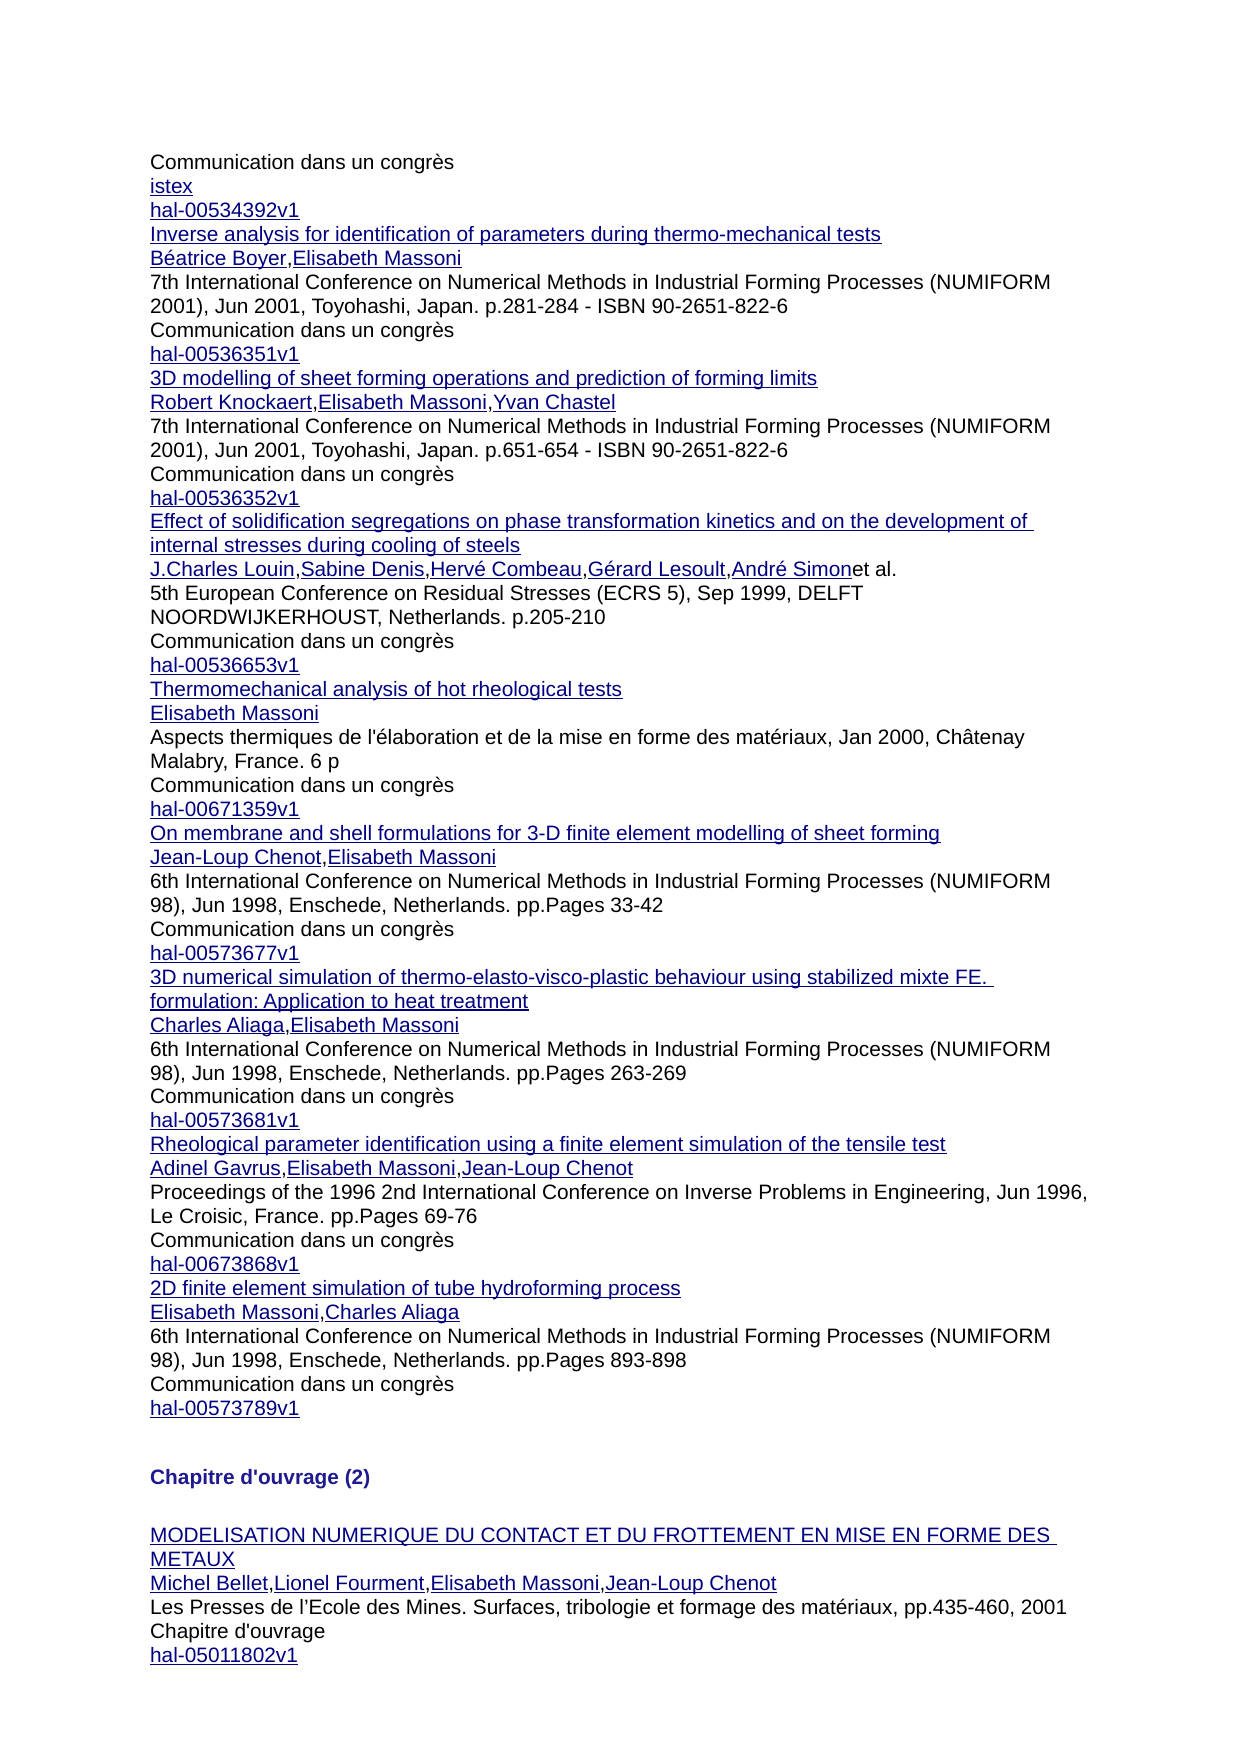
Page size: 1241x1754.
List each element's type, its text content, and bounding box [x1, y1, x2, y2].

table_cell Rheological parameter identification using a finite element simulation of the tensile test Adinel Gavrus,Elisabeth Massoni,Jean-Loup Chenot Proceedings of the 1996 2nd International Conference on Inverse Problems in Engineering, Jun 1996, Le Croisic, France. pp.Pages 69-76 Communication dans un congrès hal-00673868v1 [150, 1132, 1090, 1276]
table_cell 2D finite element simulation of tube hydroforming process Elisabeth Massoni,Charles Aliaga 6th International Conference on Numerical Methods in Industrial Forming Processes (NUMIFORM 98), Jun 1998, Enschede, Netherlands. pp.Pages 893-898 Communication dans un congrès hal-00573789v1 [150, 1276, 1090, 1420]
table_header MODELISATION NUMERIQUE DU CONTACT ET DU FROTTEMENT EN MISE EN FORME DES METAUX Michel Bellet,Lionel Fourment,Elisabeth Massoni,Jean-Loup Chenot Les Presses de l’Ecole des Mines. Surfaces, tribologie et formage des matériaux, pp.435-460, 2001 Chapitre d'ouvrage hal-05011802v1 [150, 1523, 1090, 1667]
table_cell Inverse analysis for identification of parameters during thermo-mechanical tests Béatrice Boyer,Elisabeth Massoni 7th International Conference on Numerical Methods in Industrial Forming Processes (NUMIFORM 2001), Jun 2001, Toyohashi, Japan. p.281-284 - ISBN 90-2651-822-6 Communication dans un congrès hal-00536351v1 [150, 222, 1090, 366]
table_cell Effect of solidification segregations on phase transformation kinetics and on the development of internal stresses during cooling of steels J.Charles Louin,Sabine Denis,Hervé Combeau,Gérard Lesoult,André Simonet al. 5th European Conference on Residual Stresses (ECRS 5), Sep 1999, DELFT NOORDWIJKERHOUST, Netherlands. p.205-210 Communication dans un congrès hal-00536653v1 [150, 509, 1090, 677]
table_cell 3D numerical simulation of thermo-elasto-visco-plastic behaviour using stabilized mixte FE. formulation: Application to heat treatment Charles Aliaga,Elisabeth Massoni 6th International Conference on Numerical Methods in Industrial Forming Processes (NUMIFORM 98), Jun 1998, Enschede, Netherlands. pp.Pages 263-269 Communication dans un congrès hal-00573681v1 [150, 965, 1090, 1132]
subtitle Chapitre d'ouvrage (2) [150, 1464, 1090, 1488]
table_cell Communication dans un congrès istex hal-00534392v1 [150, 150, 1090, 222]
table_cell Thermomechanical analysis of hot rheological tests Elisabeth Massoni Aspects thermiques de l'élaboration et de la mise en forme des matériaux, Jan 2000, Châtenay Malabry, France. 6 p Communication dans un congrès hal-00671359v1 [150, 677, 1090, 821]
table_cell 3D modelling of sheet forming operations and prediction of forming limits Robert Knockaert,Elisabeth Massoni,Yvan Chastel 7th International Conference on Numerical Methods in Industrial Forming Processes (NUMIFORM 2001), Jun 2001, Toyohashi, Japan. p.651-654 - ISBN 90-2651-822-6 Communication dans un congrès hal-00536352v1 [150, 366, 1090, 509]
table_cell On membrane and shell formulations for 3-D finite element modelling of sheet forming Jean-Loup Chenot,Elisabeth Massoni 6th International Conference on Numerical Methods in Industrial Forming Processes (NUMIFORM 98), Jun 1998, Enschede, Netherlands. pp.Pages 33-42 Communication dans un congrès hal-00573677v1 [150, 821, 1090, 964]
